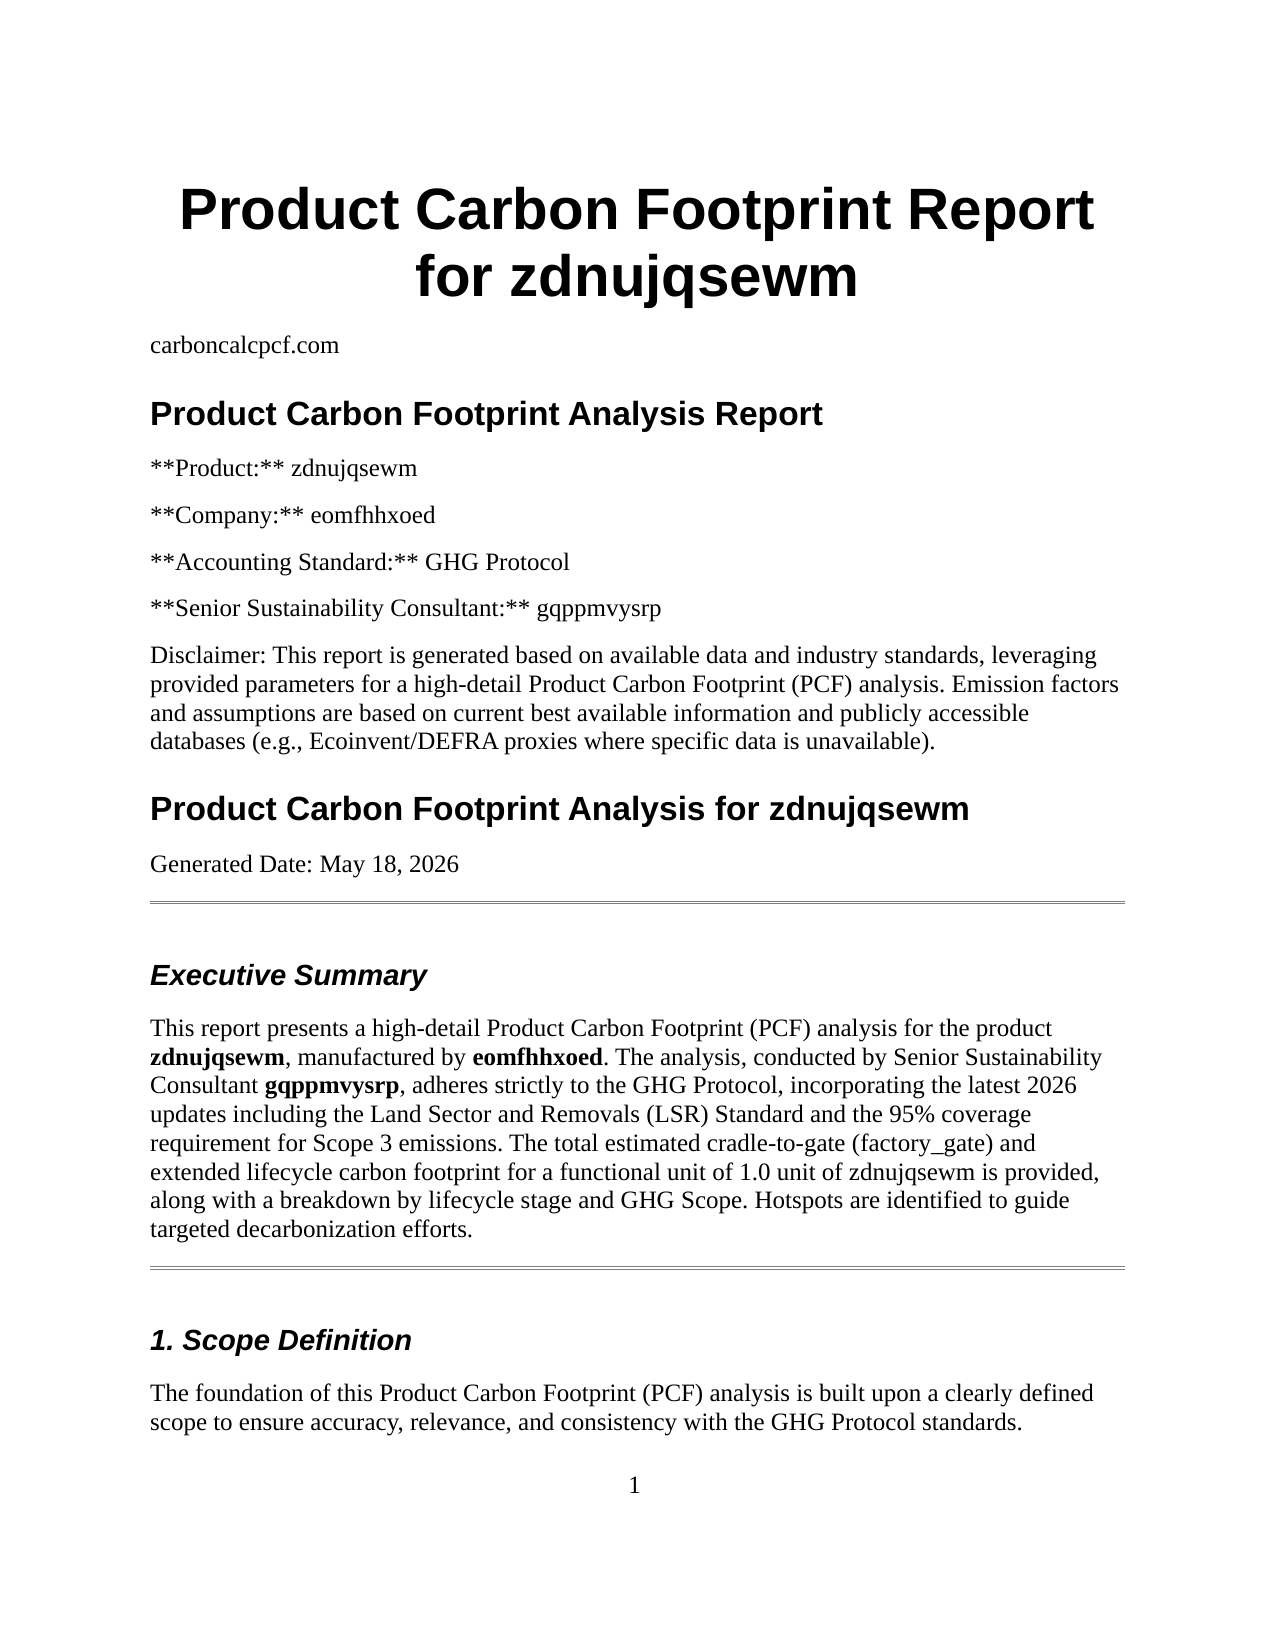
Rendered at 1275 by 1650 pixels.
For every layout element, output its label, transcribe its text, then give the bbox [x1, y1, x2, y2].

text carboncalcpcf.com [150, 331, 1125, 359]
text Disclaimer: This report is generated based on available data and industry standards, leveraging provided parameters for a high-detail Product Carbon Footprint (PCF) analysis. Emission factors and assumptions are based on current best available information and publicly accessible databases (e.g., Ecoinvent/DEFRA proxies where specific data is unavailable). [150, 640, 1125, 755]
text Generated Date: May 18, 2026 [150, 849, 1125, 878]
title Product Carbon Footprint Report for zdnujqsewm [150, 175, 1125, 309]
subtitle Product Carbon Footprint Analysis Report [150, 393, 1125, 432]
subtitle Product Carbon Footprint Analysis for zdnujqsewm [150, 789, 1125, 828]
text **Product:** zdnujqsewm [150, 453, 1125, 482]
text **Senior Sustainability Consultant:** gqppmvysrp [150, 593, 1125, 622]
text This report presents a high-detail Product Carbon Footprint (PCF) analysis for the product zdnujqsewm, manufactured by eomfhhxoed. The analysis, conducted by Senior Sustainability Consultant gqppmvysrp, adheres strictly to the GHG Protocol, incorporating the latest 2026 updates including the Land Sector and Removals (LSR) Standard and the 95% coverage requirement for Scope 3 emissions. The total estimated cradle-to-gate (factory_gate) and extended lifecycle carbon footprint for a functional unit of 1.0 unit of zdnujqsewm is provided, along with a breakdown by lifecycle stage and GHG Scope. Hotspots are identified to guide targeted decarbonization efforts. [150, 1013, 1125, 1243]
subtitle Executive Summary [150, 958, 1125, 992]
subtitle 1. Scope Definition [150, 1323, 1125, 1357]
text The foundation of this Product Carbon Footprint (PCF) analysis is built upon a clearly defined scope to ensure accuracy, relevance, and consistency with the GHG Protocol standards. [150, 1378, 1125, 1436]
text **Company:** eomfhhxoed [150, 500, 1125, 529]
text **Accounting Standard:** GHG Protocol [150, 547, 1125, 576]
